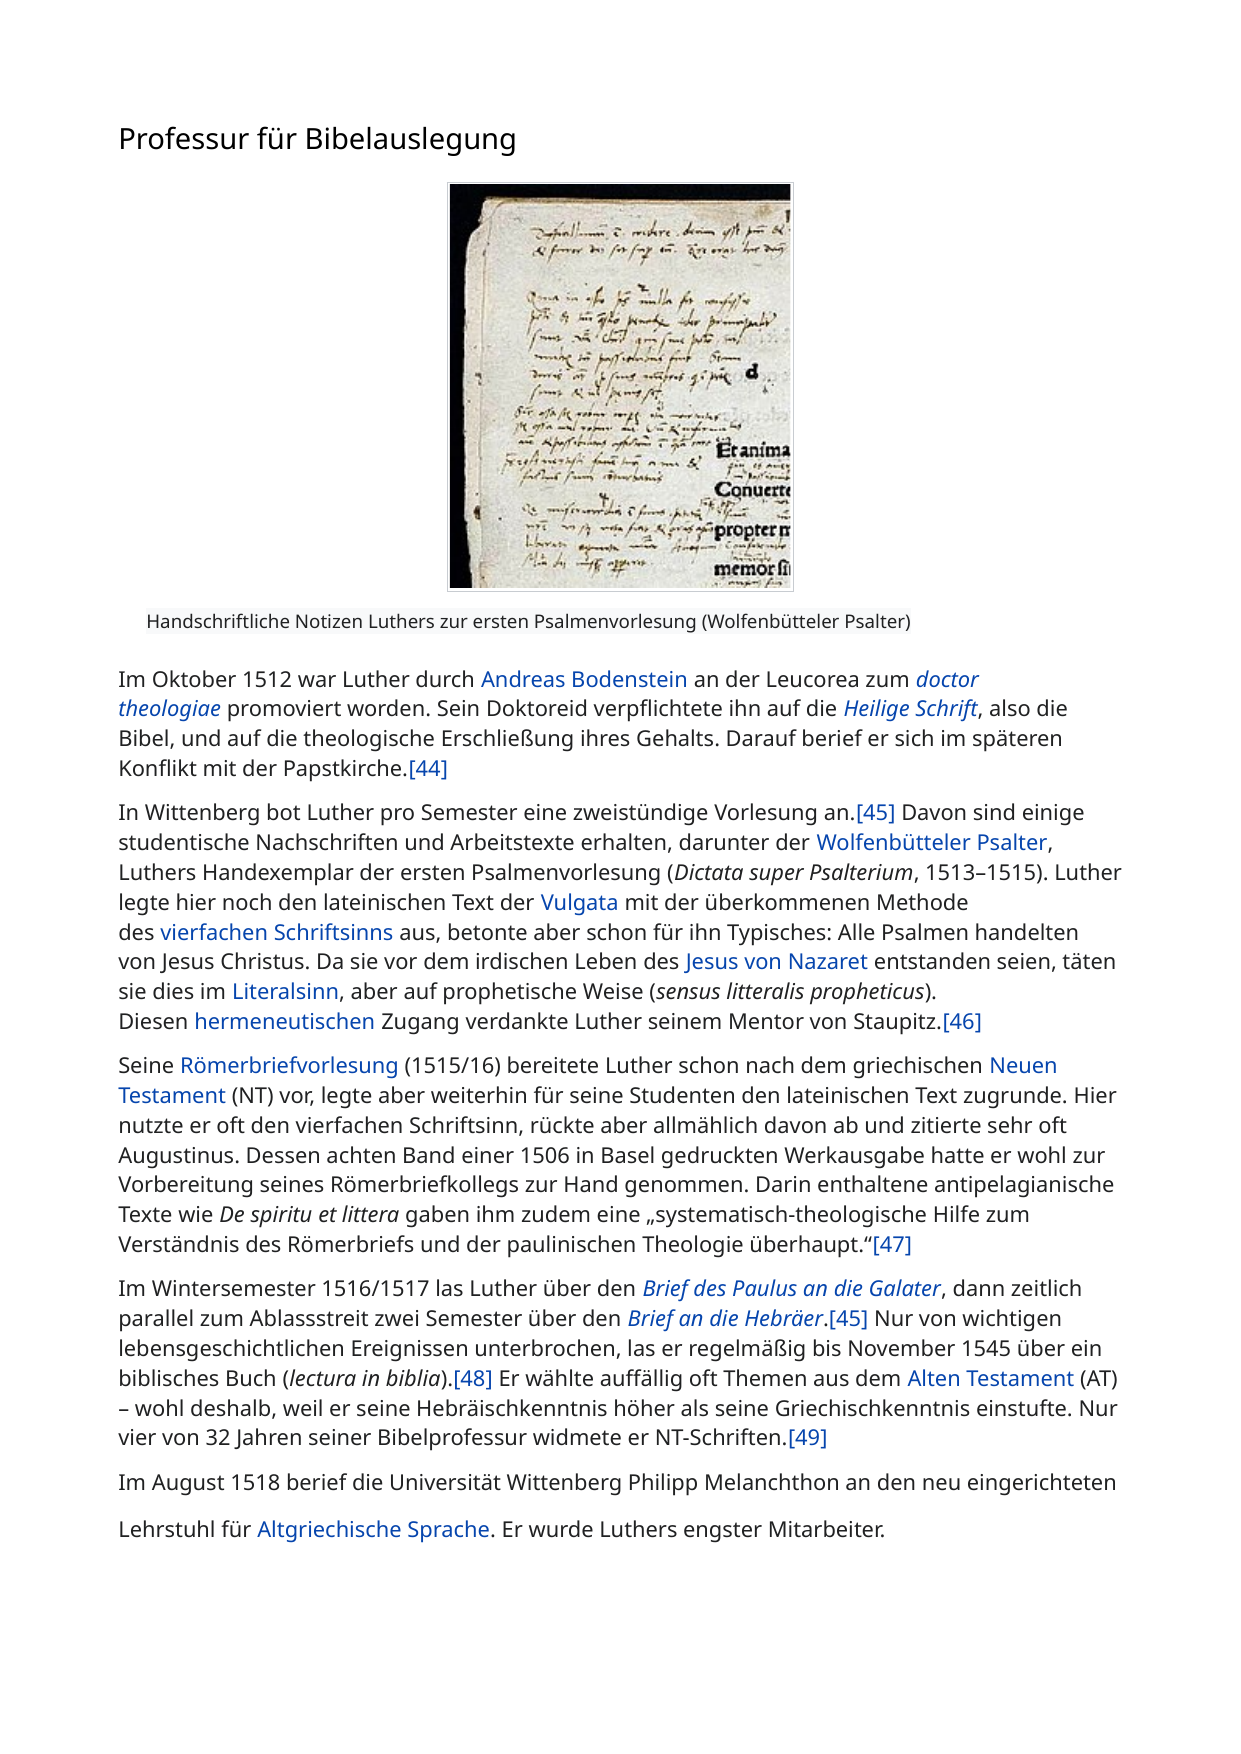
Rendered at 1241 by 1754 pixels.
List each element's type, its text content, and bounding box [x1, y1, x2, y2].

text Im August 1518 berief die Universität Wittenberg Philipp Melanchthon an den neu eingerichteten Lehrstuhl für Altgriechische Sprache. Er wurde Luthers engster Mitarbeiter. [118, 1467, 1122, 1544]
text Im Wintersemester 1516/1517 las Luther über den Brief des Paulus an die Galater, dann zeitlich parallel zum Ablassstreit zwei Semester über den Brief an die Hebräer.[45] Nur von wichtigen lebensgeschichtlichen Ereignissen unterbrochen, las er regelmäßig bis November 1545 über ein biblisches Buch (lectura in biblia).[48] Er wählte auffällig oft Themen aus dem Alten Testament (AT) – wohl deshalb, weil er seine Hebräischkenntnis höher als seine Griechischkenntnis einstufte. Nur vier von 32 Jahren seiner Bibelprofessur widmete er NT-Schriften.[49] [118, 1273, 1122, 1452]
subtitle Professur für Bibelauslegung [118, 118, 1122, 158]
text Seine Römerbriefvorlesung (1515/16) bereitete Luther schon nach dem griechischen Neuen Testament (NT) vor, legte aber weiterhin für seine Studenten den lateinischen Text zugrunde. Hier nutzte er oft den vierfachen Schriftsinn, rückte aber allmählich davon ab und zitierte sehr oft Augustinus. Dessen achten Band einer 1506 in Basel gedruckten Werkausgabe hatte er wohl zur Vorbereitung seines Römerbriefkollegs zur Hand genommen. Darin enthaltene antipelagianische Texte wie De spiritu et littera gaben ihm zudem eine „systematisch-theologische Hilfe zum Verständnis des Römerbriefs und der paulinischen Theologie überhaupt.“[47] [118, 1050, 1122, 1259]
picture [449, 184, 791, 588]
text Handschriftliche Notizen Luthers zur ersten Psalmenvorlesung (Wolfenbütteler Psalter) [123, 608, 1122, 634]
text Im Oktober 1512 war Luther durch Andreas Bodenstein an der Leucorea zum doctor theologiae promoviert worden. Sein Doktoreid verpflichtete ihn auf die Heilige Schrift, also die Bibel, und auf die theologische Erschließung ihres Gehalts. Darauf berief er sich im späteren Konflikt mit der Papstkirche.[44] [118, 663, 1122, 783]
text In Wittenberg bot Luther pro Semester eine zweistündige Vorlesung an.[45] Davon sind einige studentische Nachschriften und Arbeitstexte erhalten, darunter der Wolfenbütteler Psalter, Luthers Handexemplar der ersten Psalmenvorlesung (Dictata super Psalterium, 1513–1515). Luther legte hier noch den lateinischen Text der Vulgata mit der überkommenen Methode des vierfachen Schriftsinns aus, betonte aber schon für ihn Typisches: Alle Psalmen handelten von Jesus Christus. Da sie vor dem irdischen Leben des Jesus von Nazaret entstanden seien, täten sie dies im Literalsinn, aber auf prophetische Weise (sensus litteralis propheticus). Diesen hermeneutischen Zugang verdankte Luther seinem Mentor von Staupitz.[46] [118, 797, 1122, 1036]
